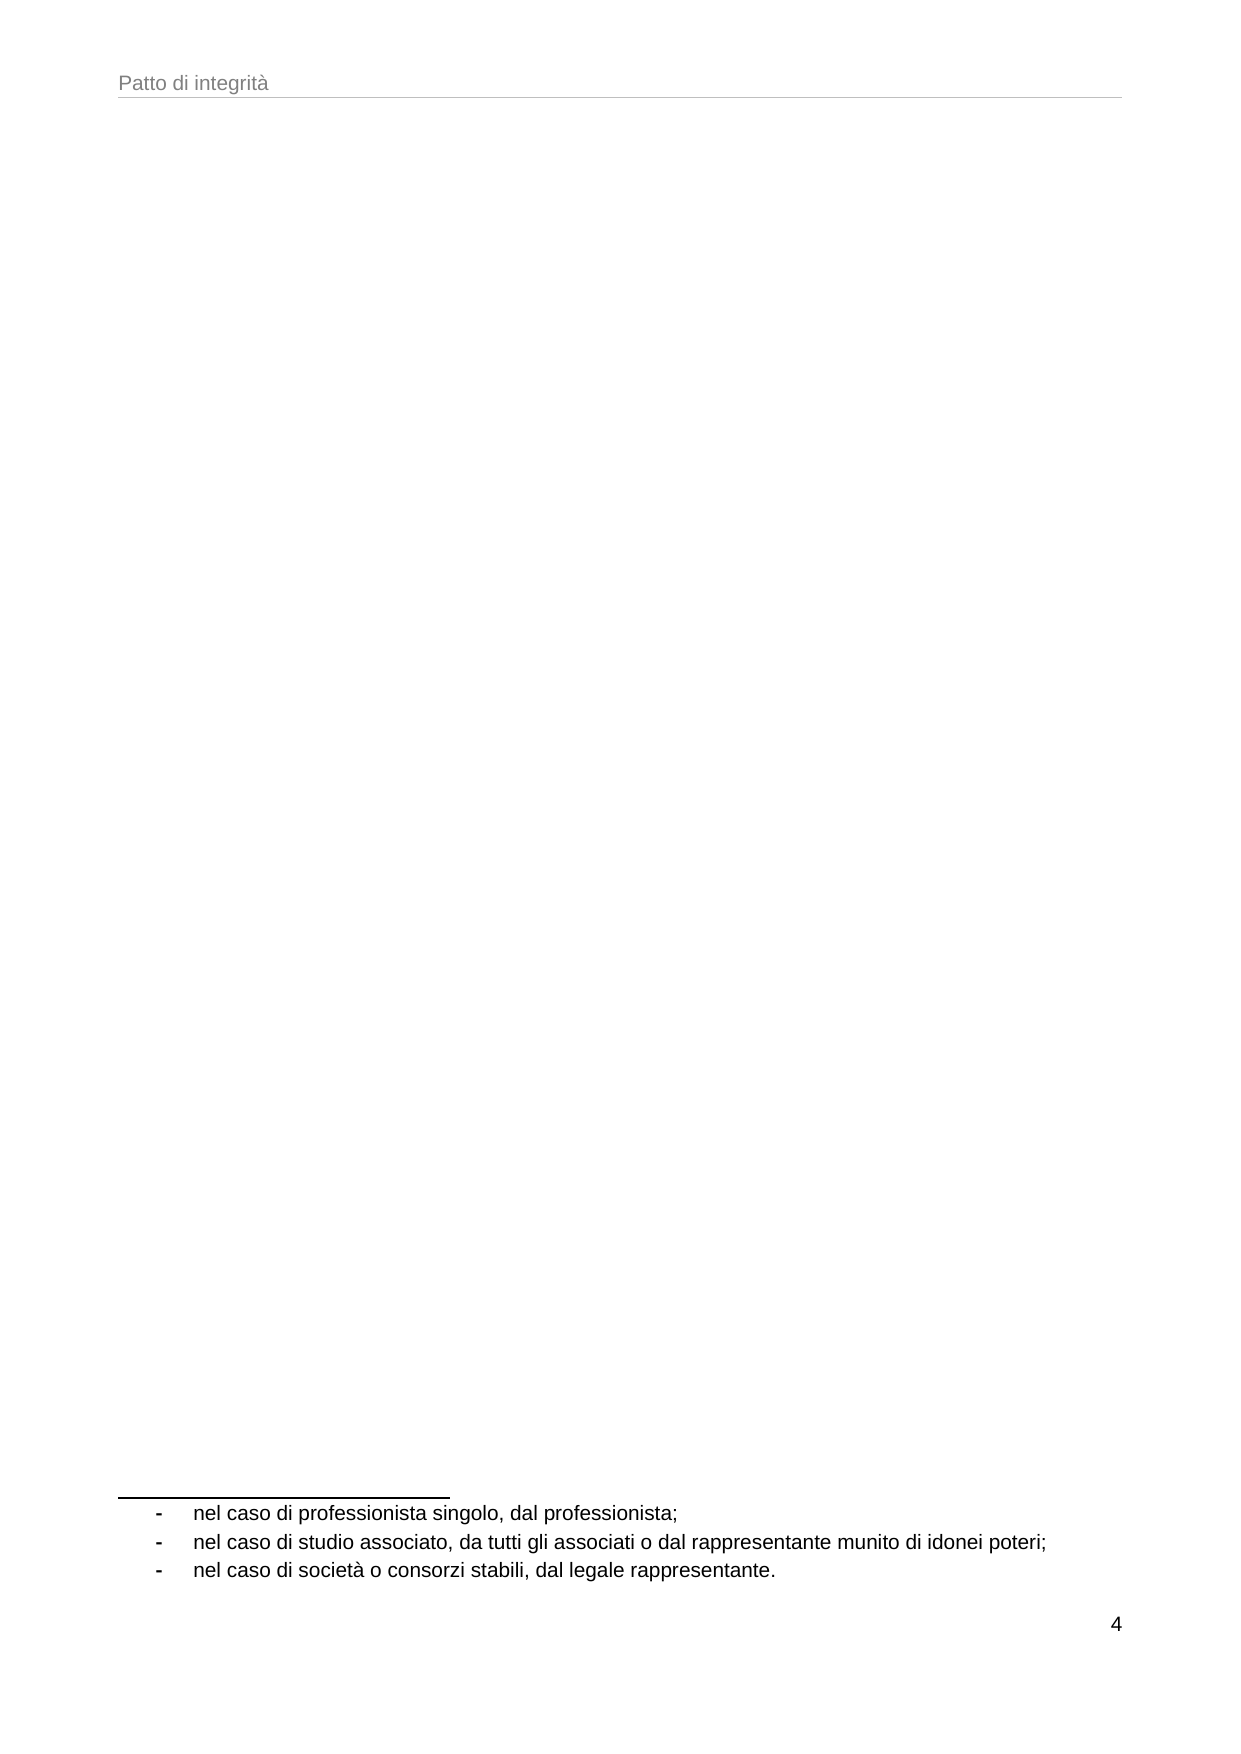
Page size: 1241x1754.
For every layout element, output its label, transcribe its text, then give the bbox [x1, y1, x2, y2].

list nel caso di studio associato, da tutti gli associati o dal rappresentante munito di idonei poteri; [156, 1527, 1122, 1555]
list nel caso di professionista singolo, dal professionista; [156, 1498, 1122, 1527]
list nel caso di società o consorzi stabili, dal legale rappresentante. [156, 1555, 1122, 1584]
